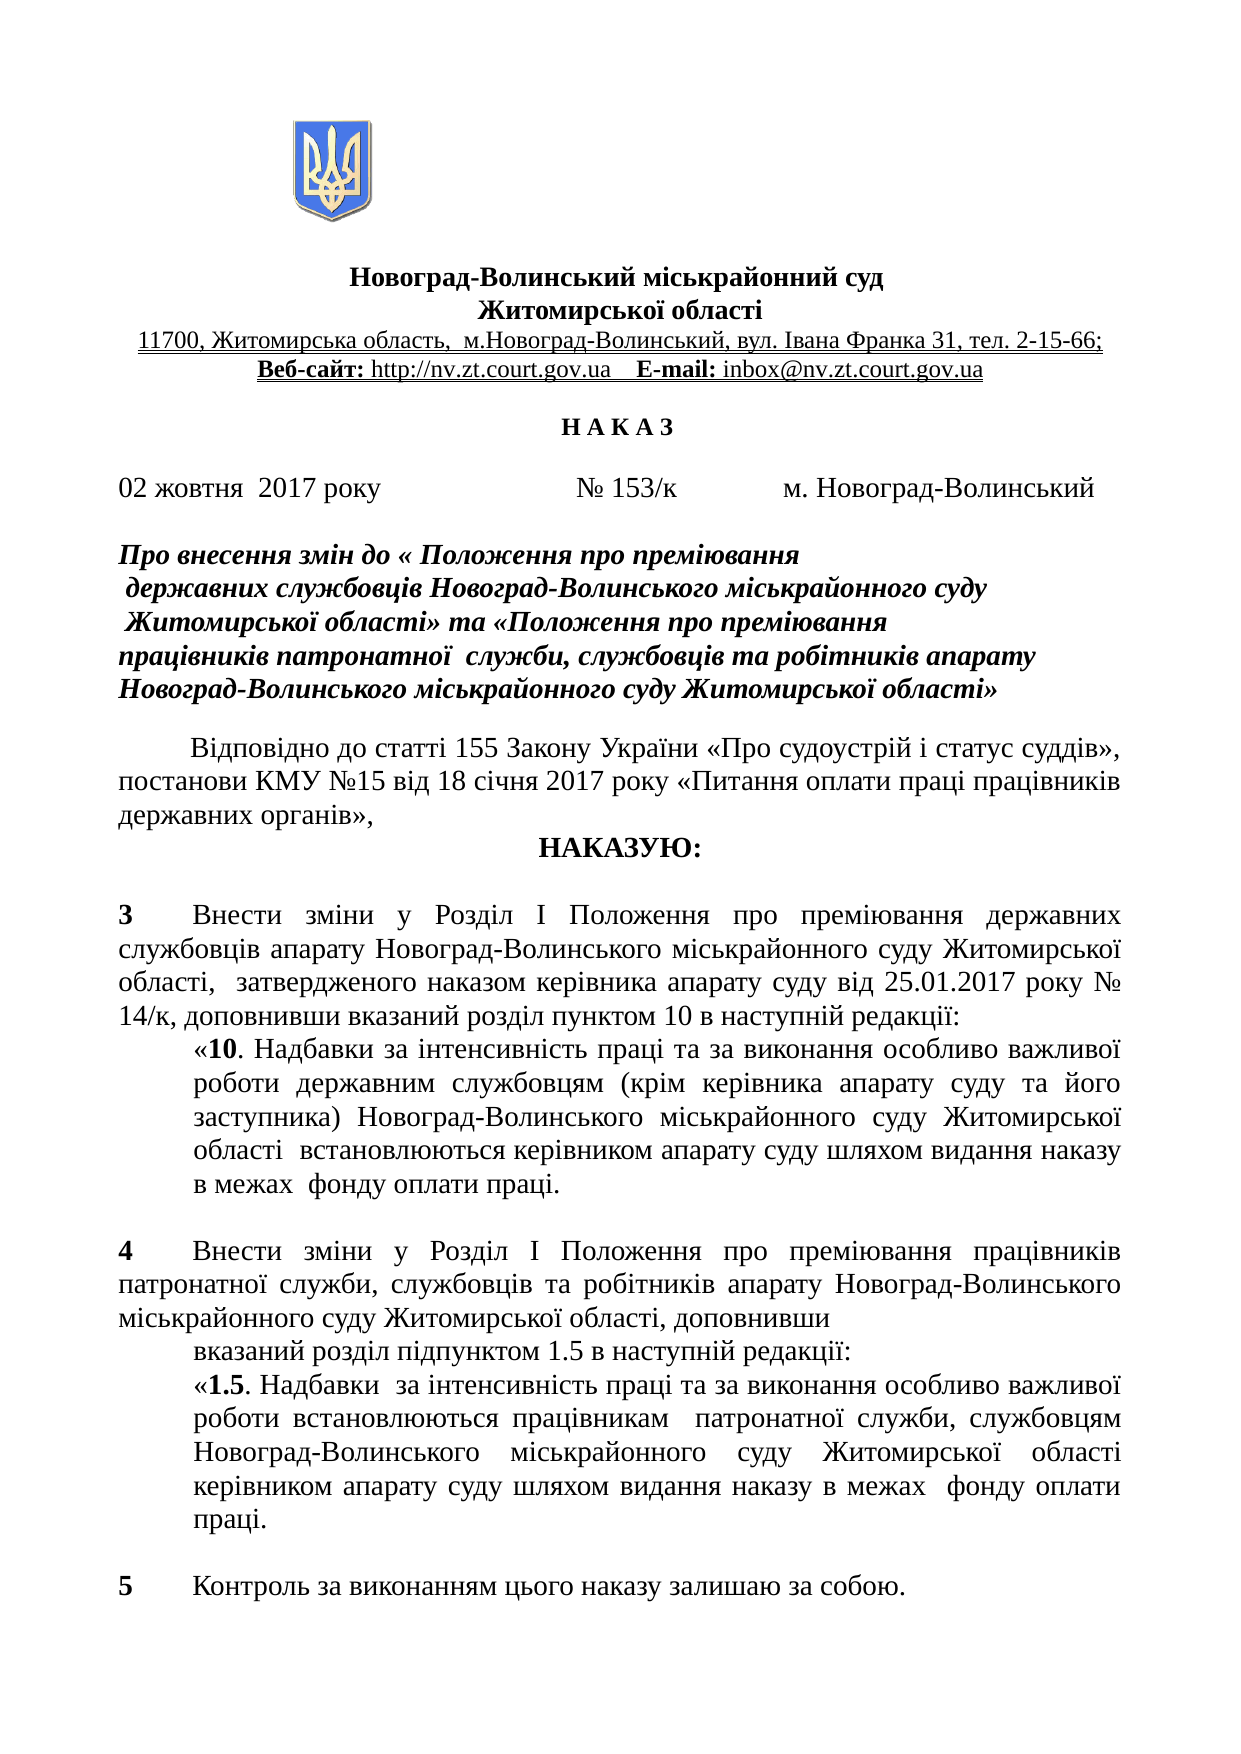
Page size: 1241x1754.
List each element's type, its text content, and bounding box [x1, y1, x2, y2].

text «10. Надбавки за інтенсивність праці та за виконання особливо важливої роботи державним службовцям (крім керівника апарату суду та його заступника) Новоград-Волинського міськрайонного суду Житомирської області встановлюються керівником апарату суду шляхом видання наказу в межах фонду оплати праці. [193, 1032, 1122, 1199]
list Внести зміни у Розділ І Положення про преміювання працівників патронатної служби, службовців та робітників апарату Новоград-Волинського міськрайонного суду Житомирської області, доповнивши [118, 1233, 1122, 1333]
text Н А К А З [118, 412, 1122, 441]
text Відповідно до статті 155 Закону України «Про судоустрій і статус суддів», постанови КМУ №15 від 18 січня 2017 року «Питання оплати праці працівників державних органів», [118, 730, 1122, 830]
list Внести зміни у Розділ І Положення про преміювання державних службовців апарату Новоград-Волинського міськрайонного суду Житомирської області, затвердженого наказом керівника апарату суду від 25.01.2017 року № 14/к, доповнивши вказаний розділ пунктом 10 в наступній редакції: [118, 897, 1122, 1032]
text Житомирської області [118, 293, 1122, 325]
text Про внесення змін до « Положення про преміювання [118, 537, 1122, 571]
text працівників патронатної служби, службовців та робітників апарату [118, 638, 1122, 671]
text державних службовців Новоград-Волинського міськрайонного суду [118, 571, 1122, 604]
text 11700, Житомирська область, м.Новоград-Волинський, вул. Івана Франка 31, тел. 2-15-66; [118, 325, 1122, 354]
text НАКАЗУЮ: [118, 830, 1122, 864]
text 02 жовтня 2017 року № 153/к м. Новоград-Волинський [118, 470, 1122, 503]
text Веб-сайт: http://nv.zt.court.gov.ua E-mail: inbox@nv.zt.court.gov.ua [118, 354, 1122, 383]
list Контроль за виконанням цього наказу залишаю за собою. [118, 1568, 1122, 1602]
text «1.5. Надбавки за інтенсивність праці та за виконання особливо важливої роботи встановлюються працівникам патронатної служби, службовцям Новоград-Волинського міськрайонного суду Житомирської області керівником апарату суду шляхом видання наказу в межах фонду оплати праці. [193, 1367, 1122, 1535]
text Новоград-Волинський міськрайонний суд [118, 261, 1122, 293]
text Житомирської області» та «Положення про преміювання [118, 604, 1122, 638]
text Новоград-Волинського міськрайонного суду Житомирської області» [118, 671, 1122, 705]
text вказаний розділ підпунктом 1.5 в наступній редакції: [193, 1333, 1122, 1367]
